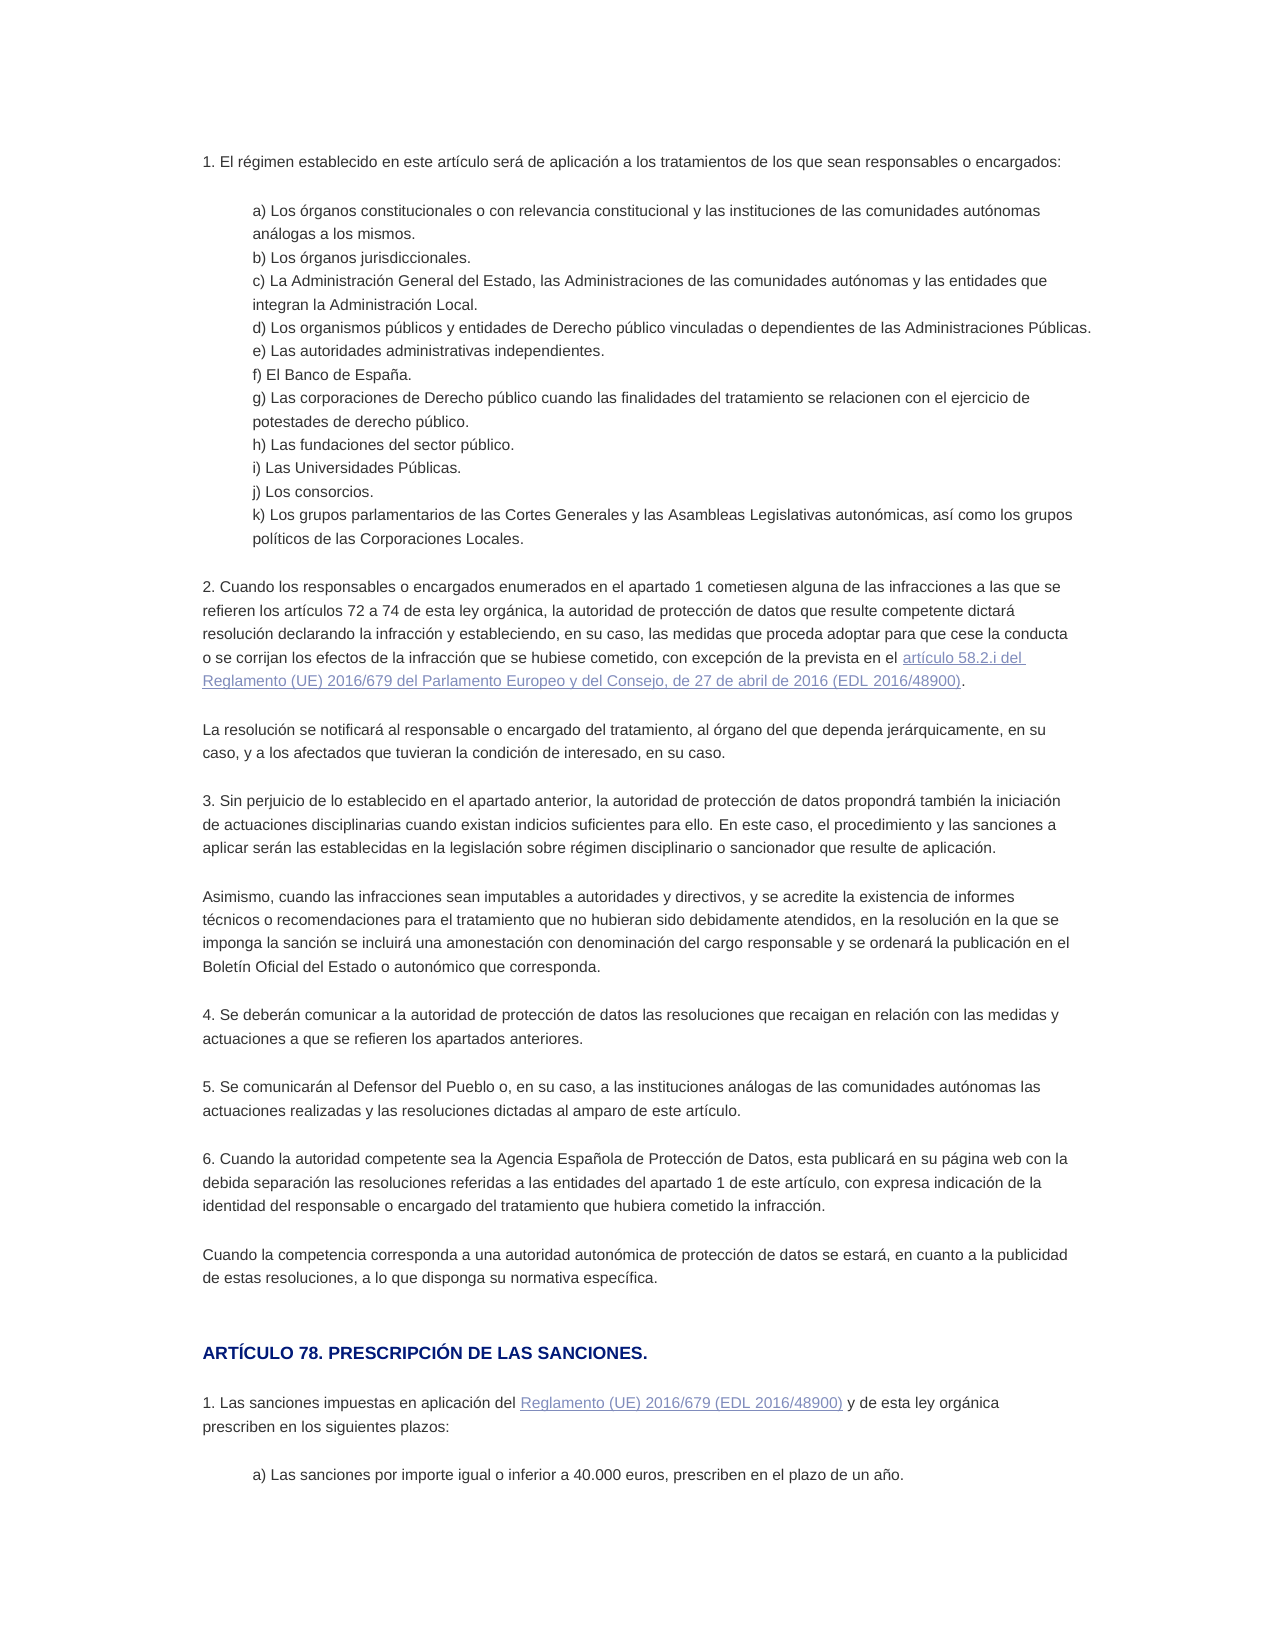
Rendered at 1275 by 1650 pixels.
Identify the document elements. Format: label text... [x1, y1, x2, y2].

text j) Los consorcios. [252, 477, 1098, 501]
text Cuando la competencia corresponda a una autoridad autonómica de protección de datos se estará, en cuanto a la publicidad de estas resoluciones, a lo que disponga su normativa específica. [202, 1240, 1073, 1287]
text 5. Se comunicarán al Defensor del Pueblo o, en su caso, a las instituciones análogas de las comunidades autónomas las actuaciones realizadas y las resoluciones dictadas al amparo de este artículo. [202, 1073, 1073, 1119]
text f) El Banco de España. [252, 360, 1098, 383]
text b) Los órganos jurisdiccionales. [252, 243, 1098, 266]
text a) Los órganos constitucionales o con relevancia constitucional y las instituciones de las comunidades autónomas análogas a los mismos. [252, 196, 1098, 243]
text d) Los organismos públicos y entidades de Derecho público vinculadas o dependientes de las Administraciones Públicas. [252, 313, 1098, 337]
text 2. Cuando los responsables o encargados enumerados en el apartado 1 cometiesen alguna de las infracciones a las que se refieren los artículos 72 a 74 de esta ley orgánica, la autoridad de protección de datos que resulte competente dictará resolución declarando la infracción y estableciendo, en su caso, las medidas que proceda adoptar para que cese la conducta o se corrijan los efectos de la infracción que se hubiese cometido, con excepción de la prevista en el artículo 58.2.i del Reglamento (UE) 2016/679 del Parlamento Europeo y del Consejo, de 27 de abril de 2016 (EDL 2016/48900). [202, 573, 1073, 690]
text i) Las Universidades Públicas. [252, 454, 1098, 477]
text e) Las autoridades administrativas independientes. [252, 337, 1098, 360]
text 3. Sin perjuicio de lo establecido en el apartado anterior, la autoridad de protección de datos propondrá también la iniciación de actuaciones disciplinarias cuando existan indicios suficientes para ello. En este caso, el procedimiento y las sanciones a aplicar serán las establecidas en la legislación sobre régimen disciplinario o sancionador que resulte de aplicación. [202, 787, 1073, 857]
text 1. Las sanciones impuestas en aplicación del Reglamento (UE) 2016/679 (EDL 2016/48900) y de esta ley orgánica prescriben en los siguientes plazos: [202, 1388, 1073, 1435]
text 1. El régimen establecido en este artículo será de aplicación a los tratamientos de los que sean responsables o encargados: [202, 148, 1073, 171]
text 6. Cuando la autoridad competente sea la Agencia Española de Protección de Datos, esta publicará en su página web con la debida separación las resoluciones referidas a las entidades del apartado 1 de este artículo, con expresa indicación de la identidad del responsable o encargado del tratamiento que hubiera cometido la infracción. [202, 1144, 1073, 1215]
text h) Las fundaciones del sector público. [252, 430, 1098, 454]
text k) Los grupos parlamentarios de las Cortes Generales y las Asambleas Legislativas autonómicas, así como los grupos políticos de las Corporaciones Locales. [252, 501, 1098, 548]
text c) La Administración General del Estado, las Administraciones de las comunidades autónomas y las entidades que integran la Administración Local. [252, 266, 1098, 313]
text g) Las corporaciones de Derecho público cuando las finalidades del tratamiento se relacionen con el ejercicio de potestades de derecho público. [252, 383, 1098, 430]
text a) Las sanciones por importe igual o inferior a 40.000 euros, prescriben en el plazo de un año. [252, 1460, 1098, 1484]
text La resolución se notificará al responsable o encargado del tratamiento, al órgano del que dependa jerárquicamente, en su caso, y a los afectados que tuvieran la condición de interesado, en su caso. [202, 715, 1073, 762]
text Asimismo, cuando las infracciones sean imputables a autoridades y directivos, y se acredite la existencia de informes técnicos o recomendaciones para el tratamiento que no hubieran sido debidamente atendidos, en la resolución en la que se imponga la sanción se incluirá una amonestación con denominación del cargo responsable y se ordenará la publicación en el Boletín Oficial del Estado o autonómico que corresponda. [202, 882, 1073, 976]
text 4. Se deberán comunicar a la autoridad de protección de datos las resoluciones que recaigan en relación con las medidas y actuaciones a que se refieren los apartados anteriores. [202, 1001, 1073, 1048]
text Artículo 78. Prescripción de las sanciones. [202, 1337, 1098, 1363]
